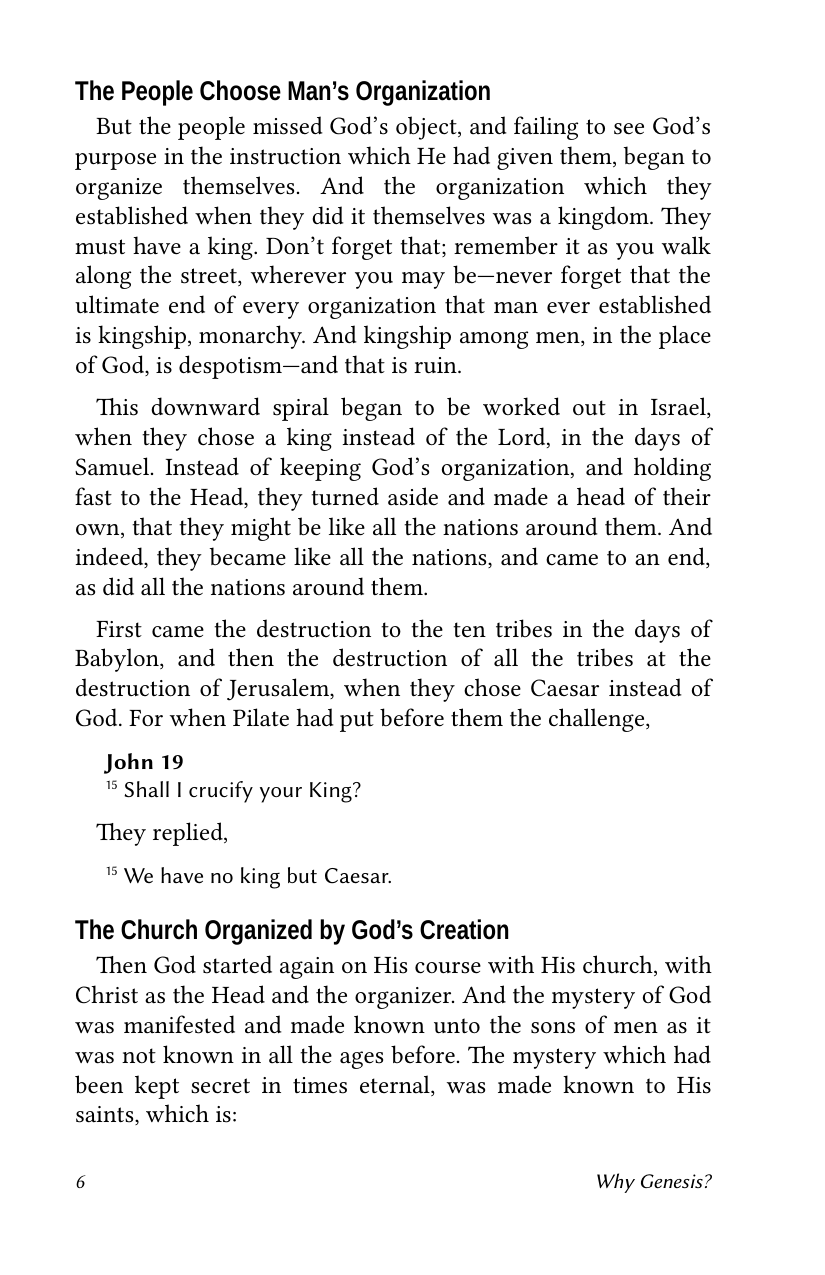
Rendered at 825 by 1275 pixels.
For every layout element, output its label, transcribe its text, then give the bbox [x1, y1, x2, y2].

text But the people missed God’s object, and failing to see God’s purpose in the instruction which He had given them, began to organize themselves. And the organization which they established when they did it themselves was a kingdom. They must have a king. Don’t forget that; remember it as you walk along the street, wherever you may be—never forget that the ultimate end of every organization that man ever established is kingship, monarchy. And kingship among men, in the place of God, is despotism—and that is ruin. [75, 112, 712, 380]
text Then God started again on His course with His church, with Christ as the Head and the organizer. And the mystery of God was manifested and made known unto the sons of men as it was not known in all the ages before. The mystery which had been kept secret in times eternal, was made known to His saints, which is: [75, 951, 712, 1129]
text First came the destruction to the ten tribes in the days of Babylon, and then the destruction of all the tribes at the destruction of Jerusalem, when they chose Caesar instead of God. For when Pilate had put before them the challenge, [75, 614, 712, 733]
text This downward spiral began to be worked out in Israel, when they chose a king instead of the Lord, in the days of Samuel. Instead of keeping God’s organization, and holding fast to the Head, they turned aside and made a head of their own, that they might be like all the nations around them. And indeed, they became like all the nations, and came to an end, as did all the nations around them. [75, 393, 712, 601]
text 15 Shall I crucify your King? [105, 777, 682, 803]
text John 19 [105, 749, 712, 775]
text They replied, [75, 818, 712, 847]
subtitle The Church Organized by God’s Creation [75, 914, 712, 945]
text 15 We have no king but Caesar. [105, 863, 682, 889]
subtitle The People Choose Man’s Organization [75, 75, 712, 106]
